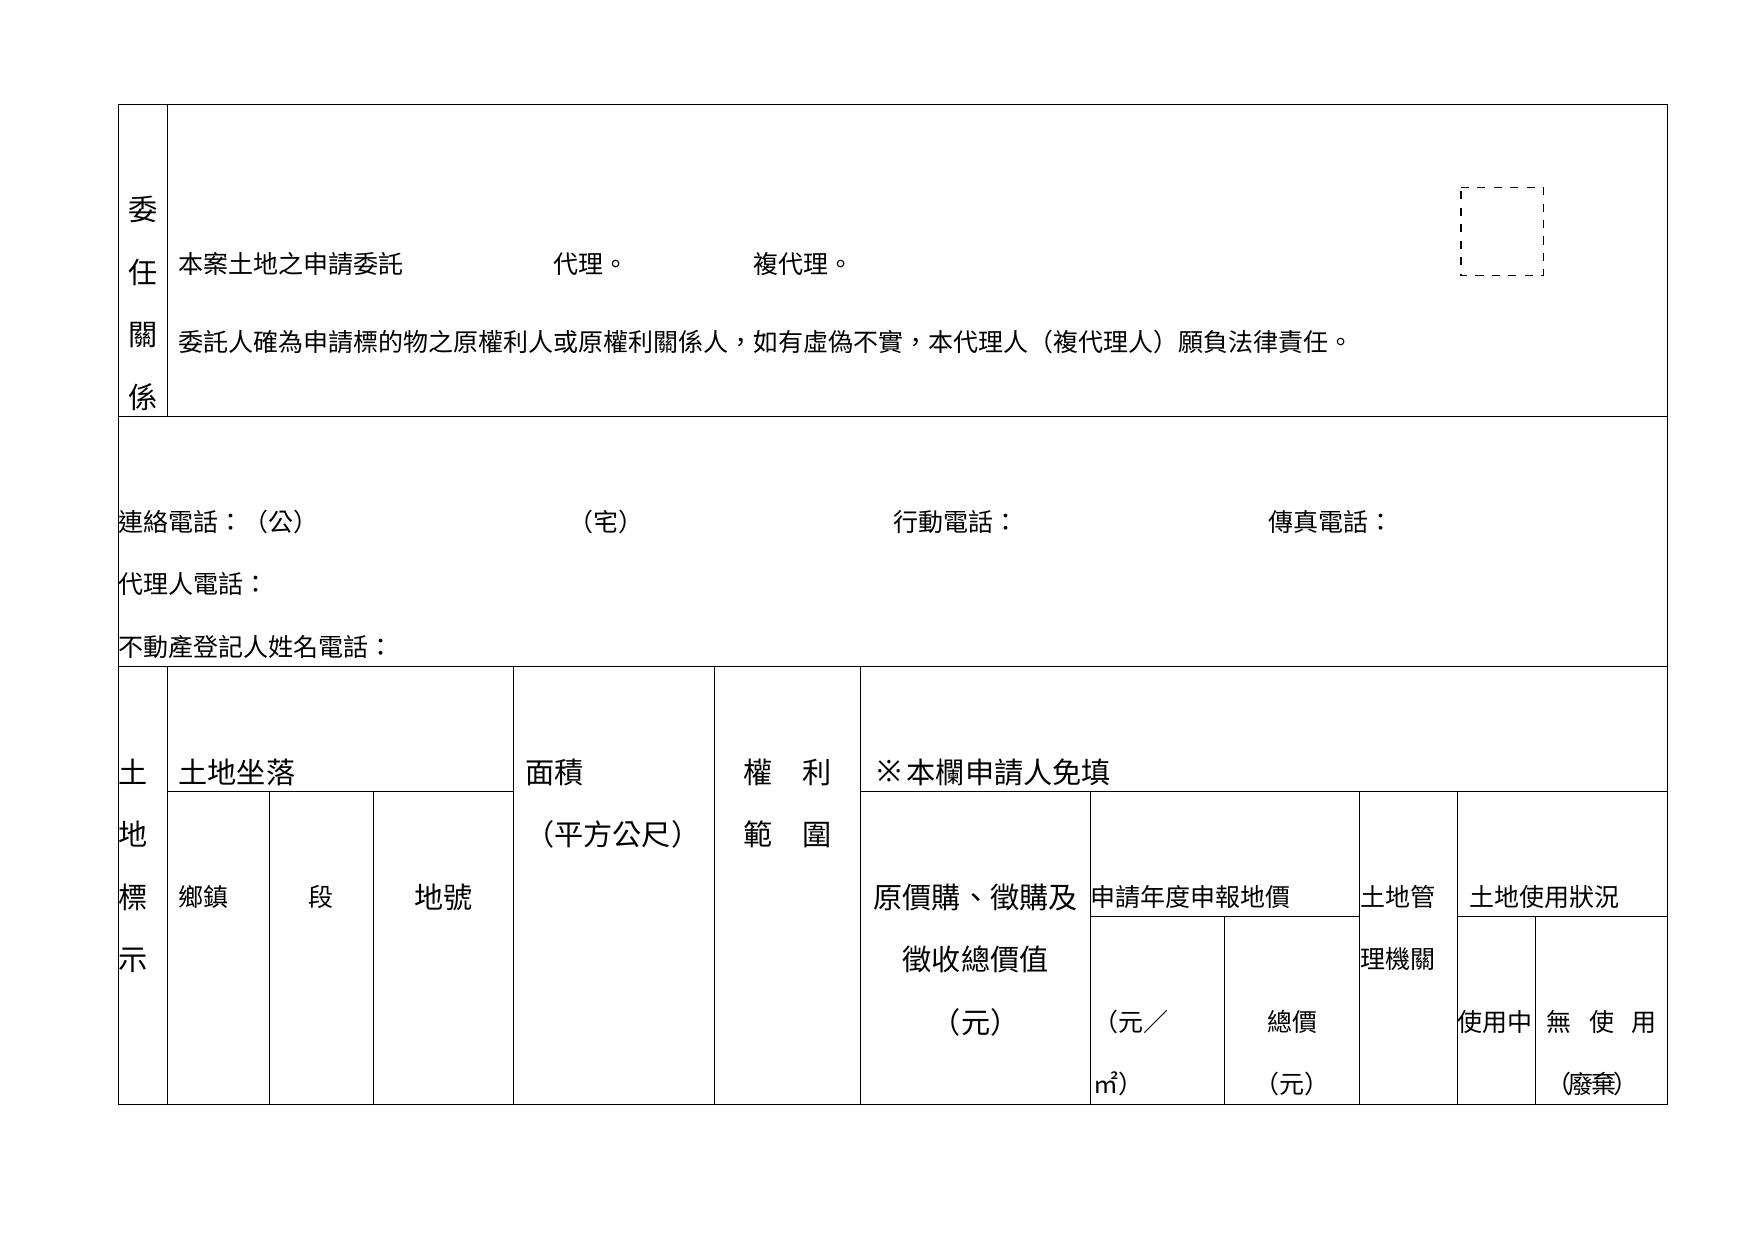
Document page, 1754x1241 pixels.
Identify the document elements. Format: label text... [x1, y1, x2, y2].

table_cell 土地使用狀況 [1458, 792, 1667, 916]
table_cell 本案土地之申請委託 代理。 複代理。 委託人確為申請標的物之原權利人或原權利關係人，如有虛偽不實，本代理人（複代理人）願負法律責任。 [168, 105, 1667, 416]
table_cell 原價購、徵購及徵收總價值（元） [861, 792, 1090, 1104]
table_cell 無使用（廢棄） [1536, 917, 1667, 1104]
table_cell 地號 [374, 792, 513, 1104]
table_cell 鄉鎮 [168, 792, 269, 1104]
table_cell 段 [270, 792, 373, 1104]
table_cell 申請年度申報地價 [1091, 792, 1359, 916]
table_cell 土地坐落 [168, 667, 513, 791]
table_cell 總價（元） [1225, 917, 1359, 1104]
table_cell 土地標示 [119, 667, 167, 1104]
table_cell 土地管理機關 [1360, 792, 1457, 1104]
table_cell 連絡電話：（公） （宅） 行動電話： 傳真電話： 代理人電話： 不動產登記人姓名電話： [119, 417, 1667, 666]
table_cell 使用中 [1458, 917, 1535, 1104]
table_cell （元／㎡） [1091, 917, 1224, 1104]
table_cell 權 利 範 圍 [715, 667, 860, 1104]
table_cell ※本欄申請人免填 [861, 667, 1667, 791]
table_cell 面積 （平方公尺） [514, 667, 714, 1104]
table_cell 委任關係 [119, 105, 167, 416]
